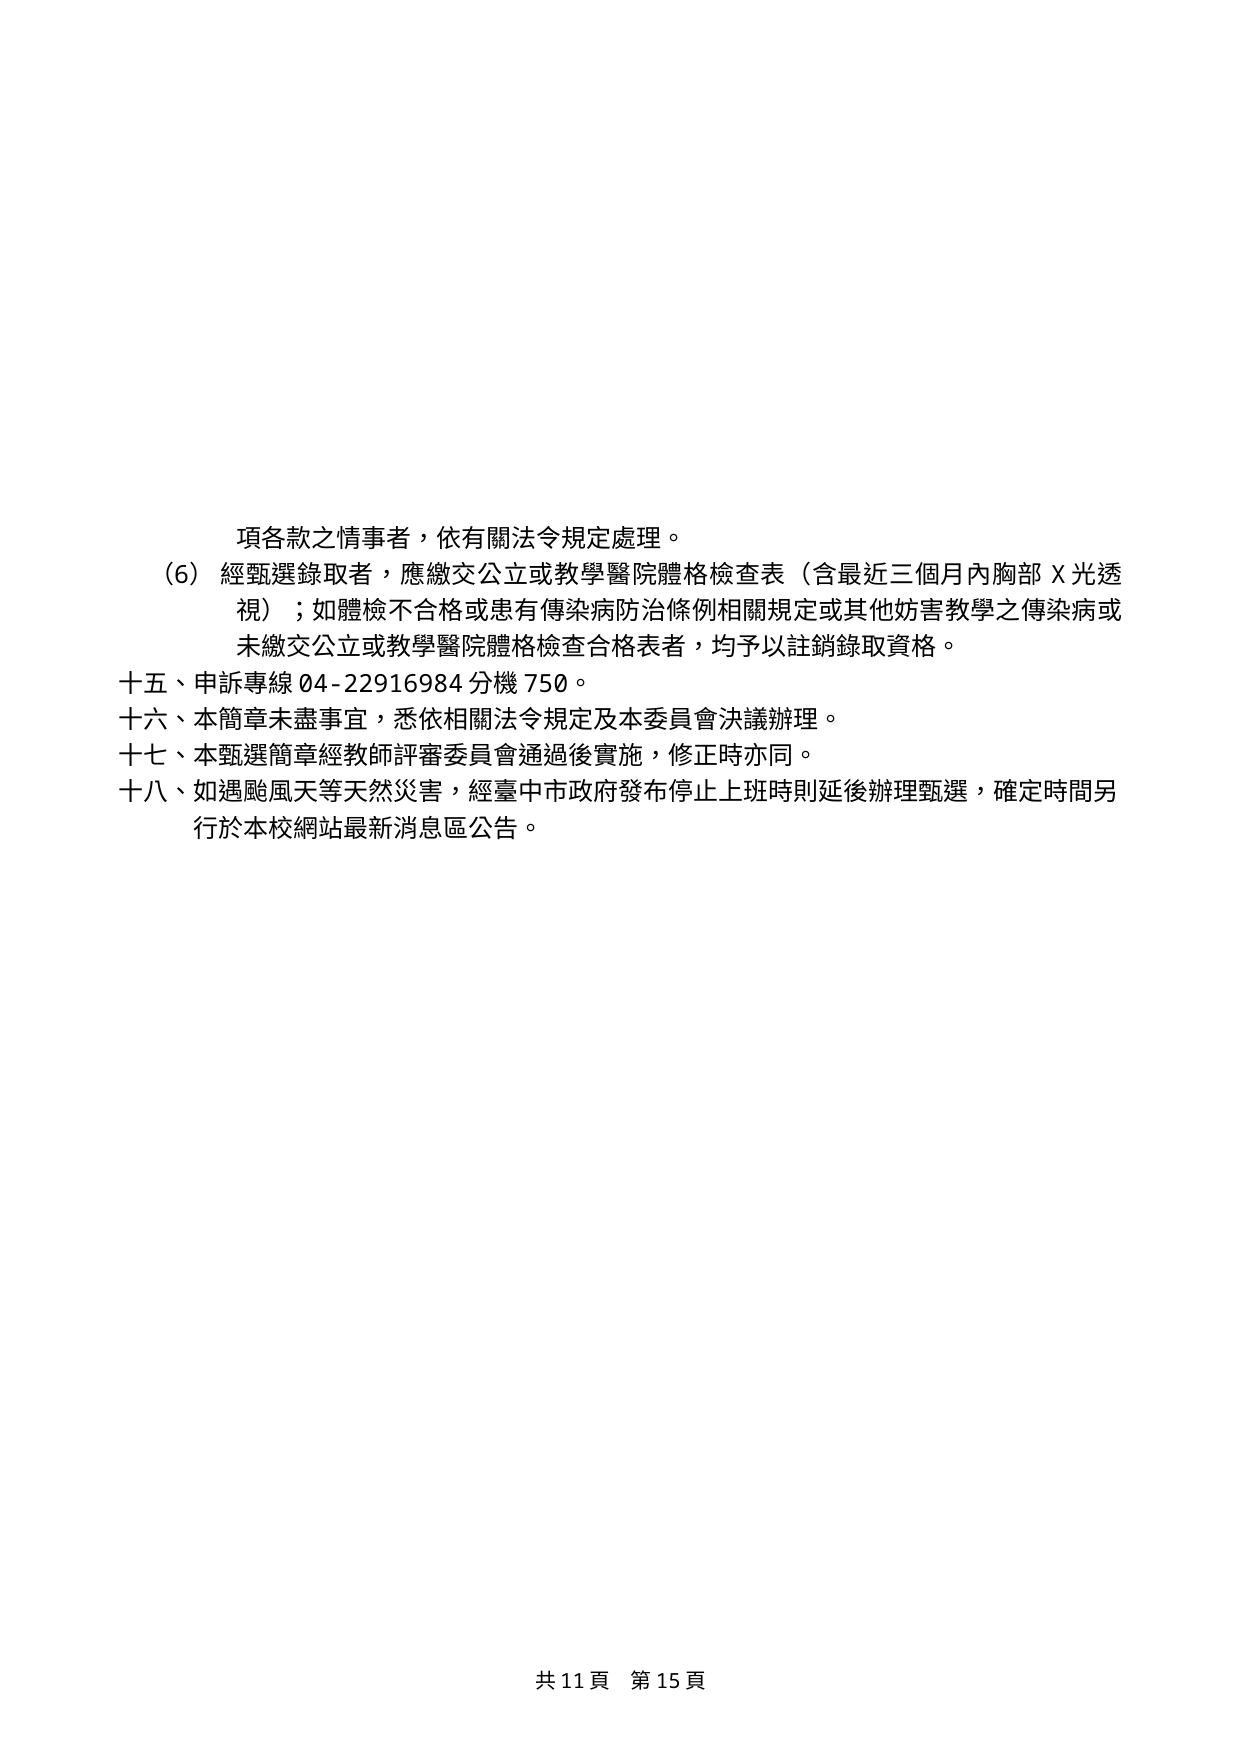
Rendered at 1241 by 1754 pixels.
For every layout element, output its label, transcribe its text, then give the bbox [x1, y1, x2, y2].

text 十五、申訴專線04-22916984分機750。 [118, 663, 1122, 699]
text 十八、如遇颱風天等天然災害，經臺中市政府發布停止上班時則延後辦理甄選，確定時間另行於本校網站最新消息區公告。 [118, 772, 1122, 844]
text 十七、本甄選簡章經教師評審委員會通過後實施，修正時亦同。 [118, 736, 1122, 772]
text 十六、本簡章未盡事宜，悉依相關法令規定及本委員會決議辦理。 [118, 699, 1122, 736]
list 經甄選錄取者，應繳交公立或教學醫院體格檢查表（含最近三個月內胸部X光透視）；如體檢不合格或患有傳染病防治條例相關規定或其他妨害教學之傳染病或未繳交公立或教學醫院體格檢查合格表者，均予以註銷錄取資格。 [149, 554, 1122, 663]
list 項各款之情事者，依有關法令規定處理。 [149, 518, 1122, 554]
